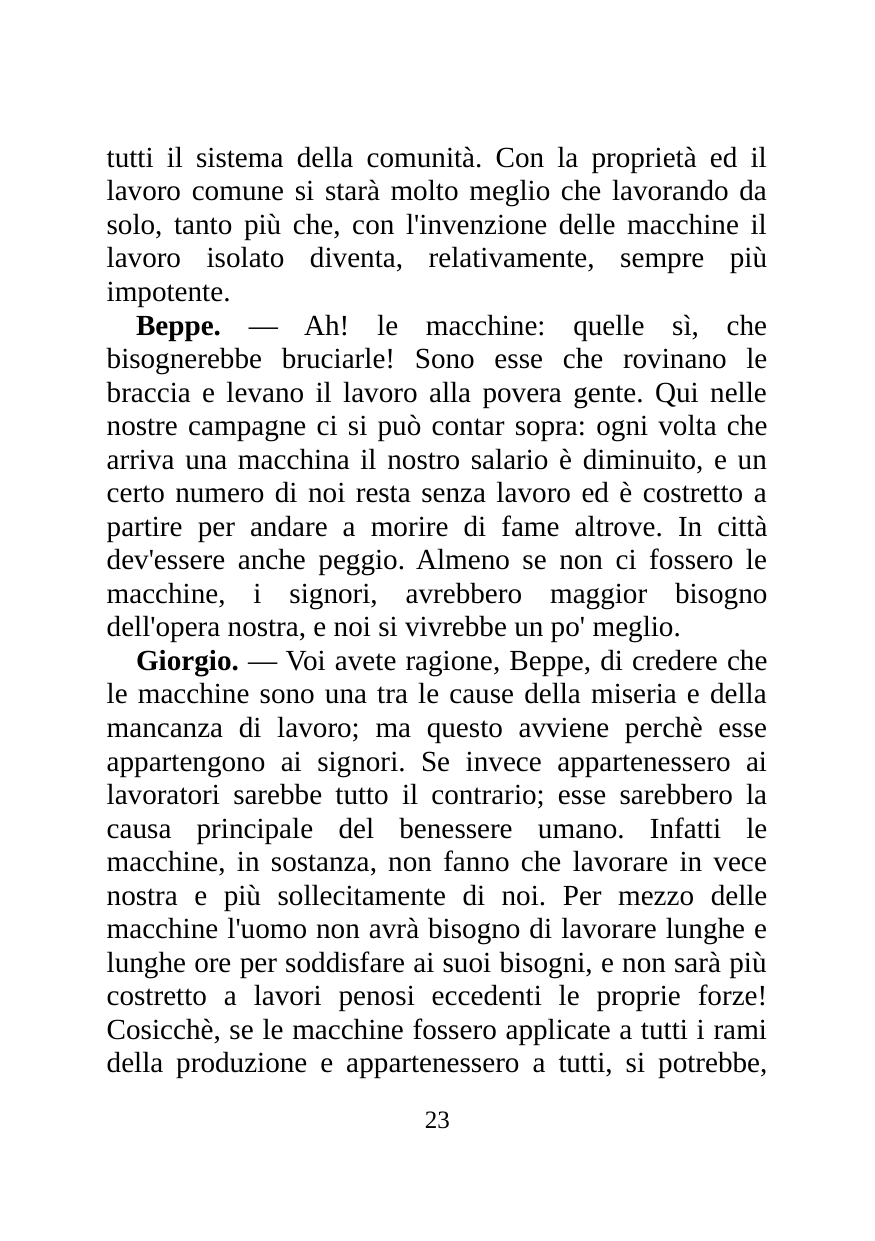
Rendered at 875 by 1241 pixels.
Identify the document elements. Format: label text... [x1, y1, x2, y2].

text tutti il sistema della comunità. Con la proprietà ed il lavoro comune si starà molto meglio che lavorando da solo, tanto più che, con l'invenzione delle macchine il lavoro isolato diventa, relativamente, sempre più impotente. [106, 140, 768, 308]
text Giorgio. — Voi avete ragione, Beppe, di credere che le macchine sono una tra le cause della miseria e della mancanza di lavoro; ma questo avviene perchè esse appartengono ai signori. Se invece appartenessero ai lavoratori sarebbe tutto il contrario; esse sarebbero la causa principale del benessere umano. Infatti le macchine, in sostanza, non fanno che lavorare in vece nostra e più sollecitamente di noi. Per mezzo delle macchine l'uomo non avrà bisogno di lavorare lunghe e lunghe ore per soddisfare ai suoi bisogni, e non sarà più costretto a lavori penosi eccedenti le proprie forze! Cosicchè, se le macchine fossero applicate a tutti i rami della produzione e appartenessero a tutti, si potrebbe, [106, 643, 768, 1079]
text Beppe. — Ah! le macchine: quelle sì, che bisognerebbe bruciarle! Sono esse che rovinano le braccia e levano il lavoro alla povera gente. Qui nelle nostre campagne ci si può contar sopra: ogni volta che arriva una macchina il nostro salario è diminuito, e un certo numero di noi resta senza lavoro ed è costretto a partire per andare a morire di fame altrove. In città dev'essere anche peggio. Almeno se non ci fossero le macchine, i signori, avrebbero maggior bisogno dell'opera nostra, e noi si vivrebbe un po' meglio. [106, 308, 768, 643]
